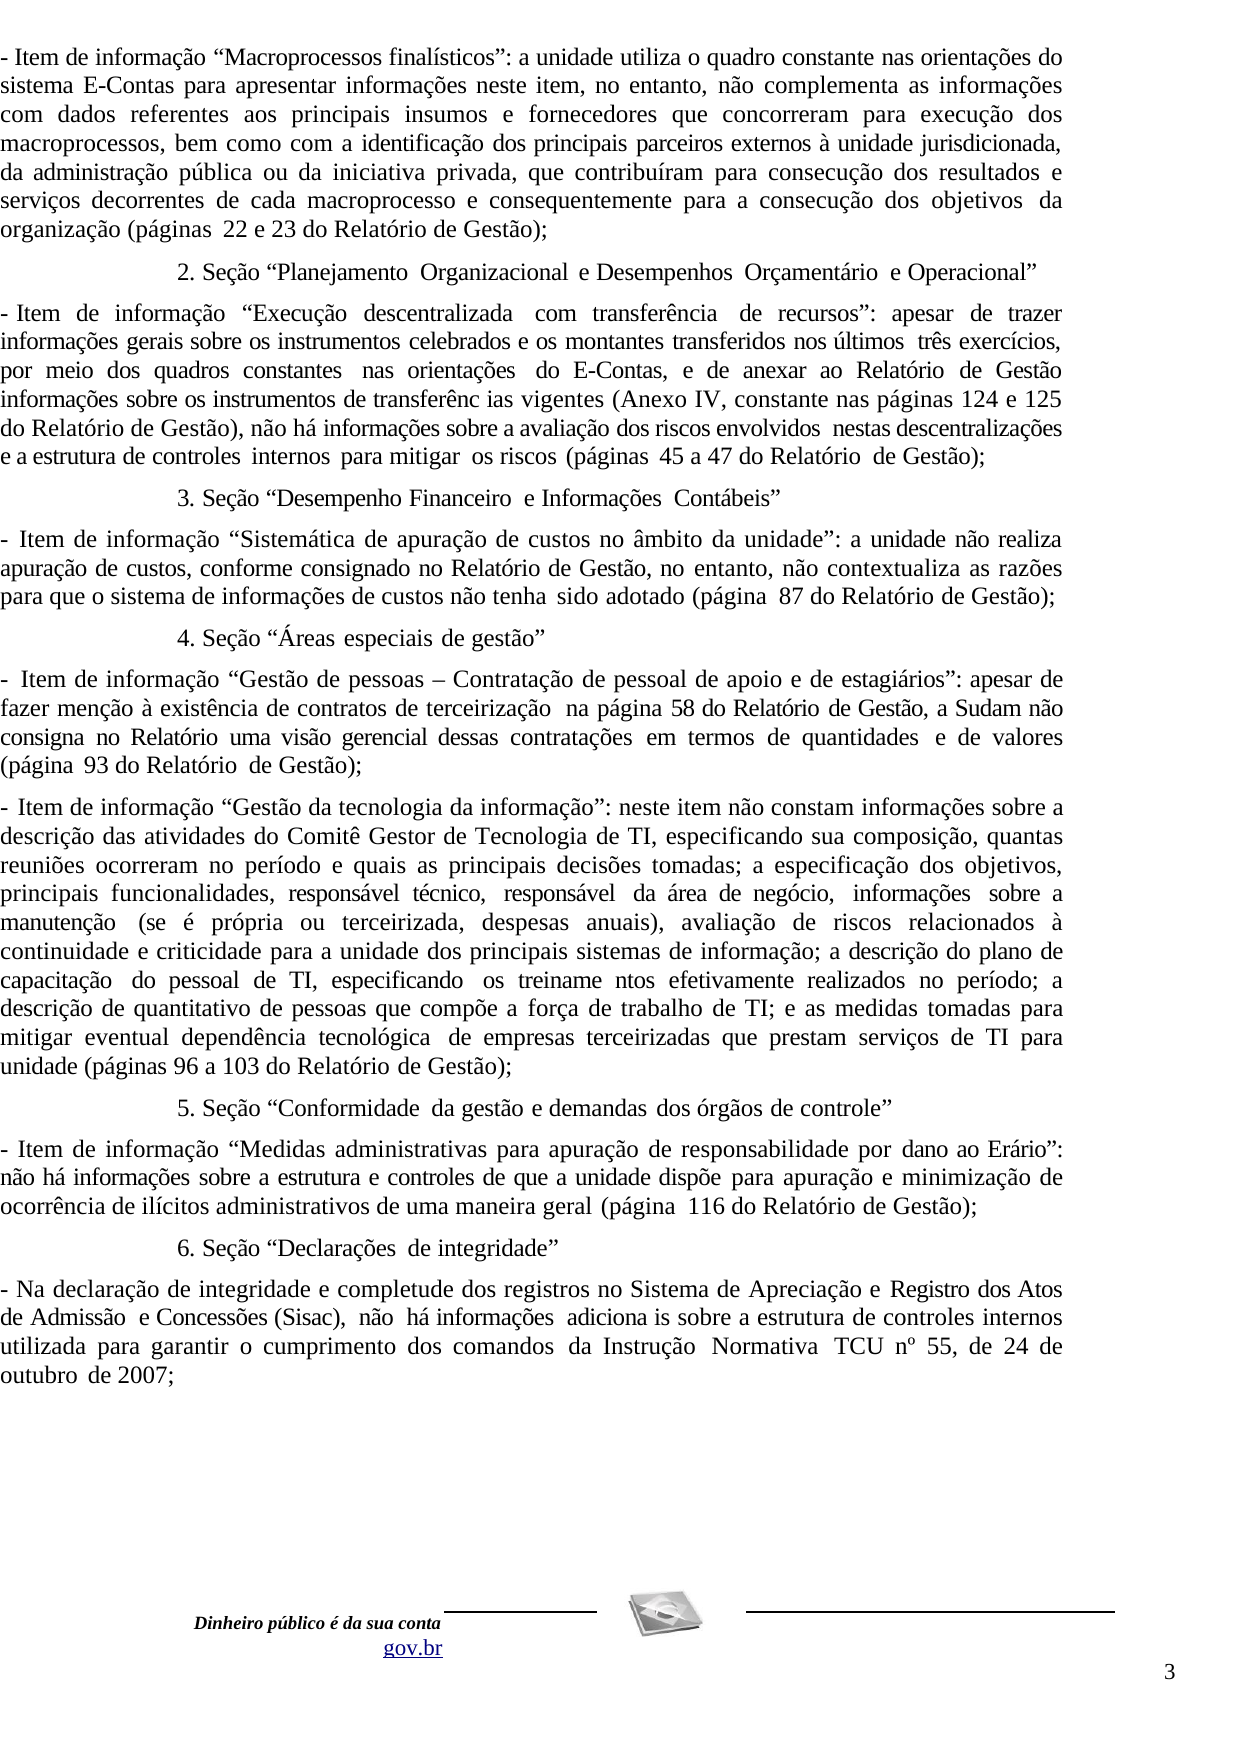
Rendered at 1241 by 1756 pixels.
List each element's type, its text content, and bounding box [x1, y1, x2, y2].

list Item de informação “Execução descentralizada com transferência de recursos”: apesar de trazer informações gerais sobre os instrumentos celebrados e os montantes transferidos nos últimos três exercícios, por meio dos quadros constantes nas orientações do E-Contas, e de anexar ao Relatório de Gestão informações sobre os instrumentos de transferênc ias vigentes (Anexo IV, constante nas páginas 124 e 125 do Relatório de Gestão), não há informações sobre a avaliação dos riscos envolvidos nestas descentralizações e a estrutura de controles internos para mitigar os riscos (páginas 45 a 47 do Relatório de Gestão); [0, 298, 1062, 470]
list Item de informação “Gestão da tecnologia da informação”: neste item não constam informações sobre a descrição das atividades do Comitê Gestor de Tecnologia de TI, especificando sua composição, quantas reuniões ocorreram no período e quais as principais decisões tomadas; a especificação dos objetivos, principais funcionalidades, responsável técnico, responsável da área de negócio, informações sobre a manutenção (se é própria ou terceirizada, despesas anuais), avaliação de riscos relacionados à continuidade e criticidade para a unidade dos principais sistemas de informação; a descrição do plano de capacitação do pessoal de TI, especificando os treiname ntos efetivamente realizados no período; a descrição de quantitativo de pessoas que compõe a força de trabalho de TI; e as medidas tomadas para mitigar eventual dependência tecnológica de empresas terceirizadas que prestam serviços de TI para unidade (páginas 96 a 103 do Relatório de Gestão); [0, 792, 1063, 1080]
list Seção “Conformidade da gestão e demandas dos órgãos de controle” [177, 1093, 1241, 1122]
list Seção “Declarações de integridade” [177, 1233, 1241, 1262]
list Seção “Desempenho Financeiro e Informações Contábeis” [177, 483, 1241, 512]
list Na declaração de integridade e completude dos registros no Sistema de Apreciação e Registro dos Atos de Admissão e Concessões (Sisac), não há informações adiciona is sobre a estrutura de controles internos utilizada para garantir o cumprimento dos comandos da Instrução Normativa TCU nº 55, de 24 de outubro de 2007; [0, 1274, 1063, 1389]
list Item de informação “Gestão de pessoas – Contratação de pessoal de apoio e de estagiários”: apesar de fazer menção à existência de contratos de terceirização na página 58 do Relatório de Gestão, a Sudam não consigna no Relatório uma visão gerencial dessas contratações em termos de quantidades e de valores (página 93 do Relatório de Gestão); [0, 664, 1063, 779]
list Item de informação “Macroprocessos finalísticos”: a unidade utiliza o quadro constante nas orientações do sistema E-Contas para apresentar informações neste item, no entanto, não complementa as informações com dados referentes aos principais insumos e fornecedores que concorreram para execução dos macroprocessos, bem como com a identificação dos principais parceiros externos à unidade jurisdicionada, da administração pública ou da iniciativa privada, que contribuíram para consecução dos resultados e serviços decorrentes de cada macroprocesso e consequentemente para a consecução dos objetivos da organização (páginas 22 e 23 do Relatório de Gestão); [0, 42, 1063, 243]
list Seção “Áreas especiais de gestão” [177, 623, 1241, 652]
list Item de informação “Sistemática de apuração de custos no âmbito da unidade”: a unidade não realiza apuração de custos, conforme consignado no Relatório de Gestão, no entanto, não contextualiza as razões para que o sistema de informações de custos não tenha sido adotado (página 87 do Relatório de Gestão); [0, 524, 1062, 610]
list Item de informação “Medidas administrativas para apuração de responsabilidade por dano ao Erário”: não há informações sobre a estrutura e controles de que a unidade dispõe para apuração e minimização de ocorrência de ilícitos administrativos de uma maneira geral (página 116 do Relatório de Gestão); [0, 1134, 1063, 1220]
list Seção “Planejamento Organizacional e Desempenhos Orçamentário e Operacional” [177, 257, 1241, 286]
